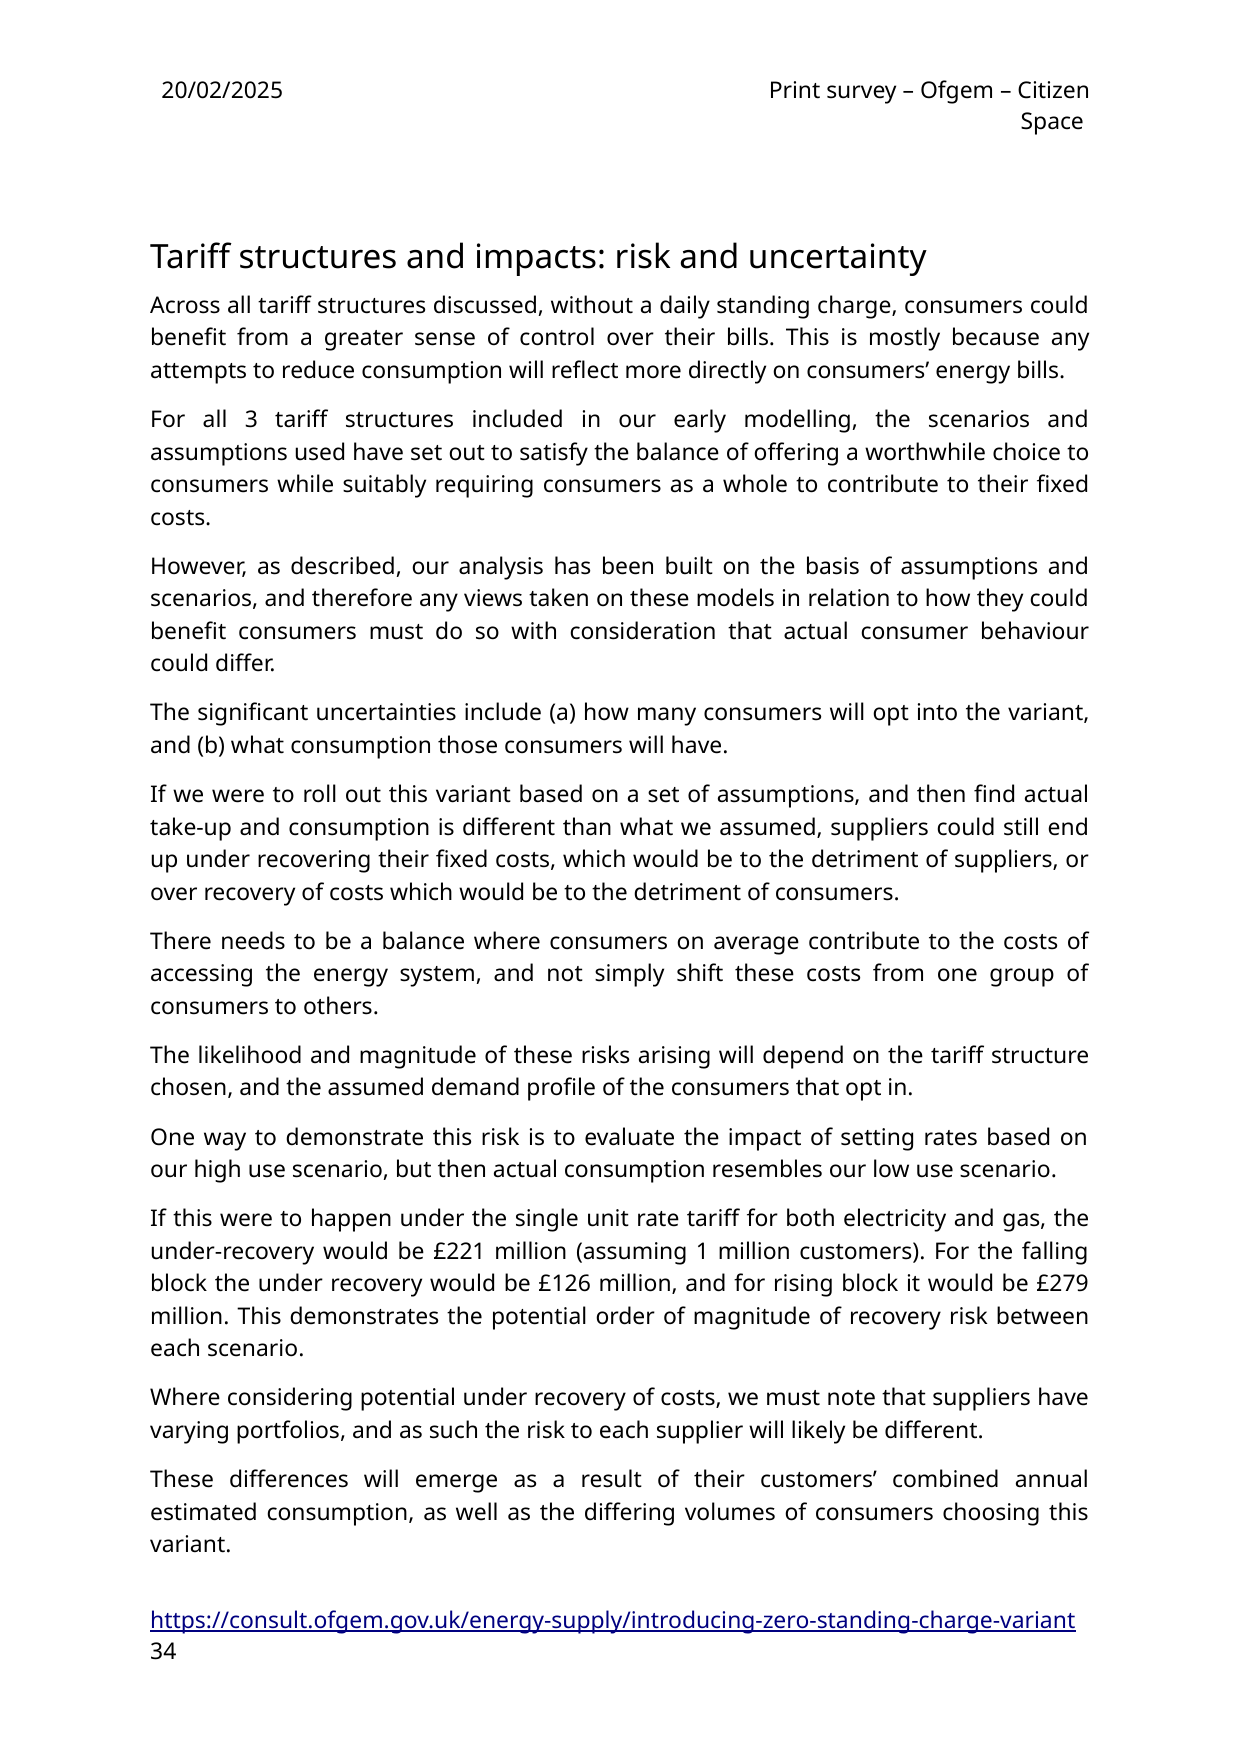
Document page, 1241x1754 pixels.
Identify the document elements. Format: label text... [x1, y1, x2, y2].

text Where considering potential under recovery of costs, we must note that suppliers have varying portfolios, and as such the risk to each supplier will likely be different. [150, 1381, 1090, 1445]
subtitle Tariff structures and impacts: risk and uncertainty [150, 233, 1090, 279]
text For all 3 tariff structures included in our early modelling, the scenarios and assumptions used have set out to satisfy the balance of offering a worthwhile choice to consumers while suitably requiring consumers as a whole to contribute to their fixed costs. [150, 403, 1090, 532]
text One way to demonstrate this risk is to evaluate the impact of setting rates based on our high use scenario, but then actual consumption resembles our low use scenario. [150, 1121, 1090, 1184]
text These differences will emerge as a result of their customers’ combined annual estimated consumption, as well as the differing volumes of consumers choosing this variant. [150, 1463, 1090, 1559]
text There needs to be a balance where consumers on average contribute to the costs of accessing the energy system, and not simply shift these costs from one group of consumers to others. [150, 925, 1090, 1021]
text However, as described, our analysis has been built on the basis of assumptions and scenarios, and therefore any views taken on these models in relation to how they could benefit consumers must do so with consideration that actual consumer behaviour could differ. [150, 550, 1090, 678]
text The likelihood and magnitude of these risks arising will depend on the tariff structure chosen, and the assumed demand profile of the consumers that opt in. [150, 1039, 1090, 1103]
text If this were to happen under the single unit rate tariff for both electricity and gas, the under-recovery would be £221 million (assuming 1 million customers). For the falling block the under recovery would be £126 million, and for rising block it would be £279 million. This demonstrates the potential order of magnitude of recovery risk between each scenario. [150, 1202, 1090, 1363]
text If we were to roll out this variant based on a set of assumptions, and then find actual take-up and consumption is different than what we assumed, suppliers could still end up under recovering their fixed costs, which would be to the detriment of suppliers, or over recovery of costs which would be to the detriment of consumers. [150, 778, 1090, 907]
text Across all tariff structures discussed, without a daily standing charge, consumers could benefit from a greater sense of control over their bills. This is mostly because any attempts to reduce consumption will reflect more directly on consumers’ energy bills. [150, 289, 1090, 385]
text The significant uncertainties include (a) how many consumers will opt into the variant, and (b) what consumption those consumers will have. [150, 696, 1090, 760]
